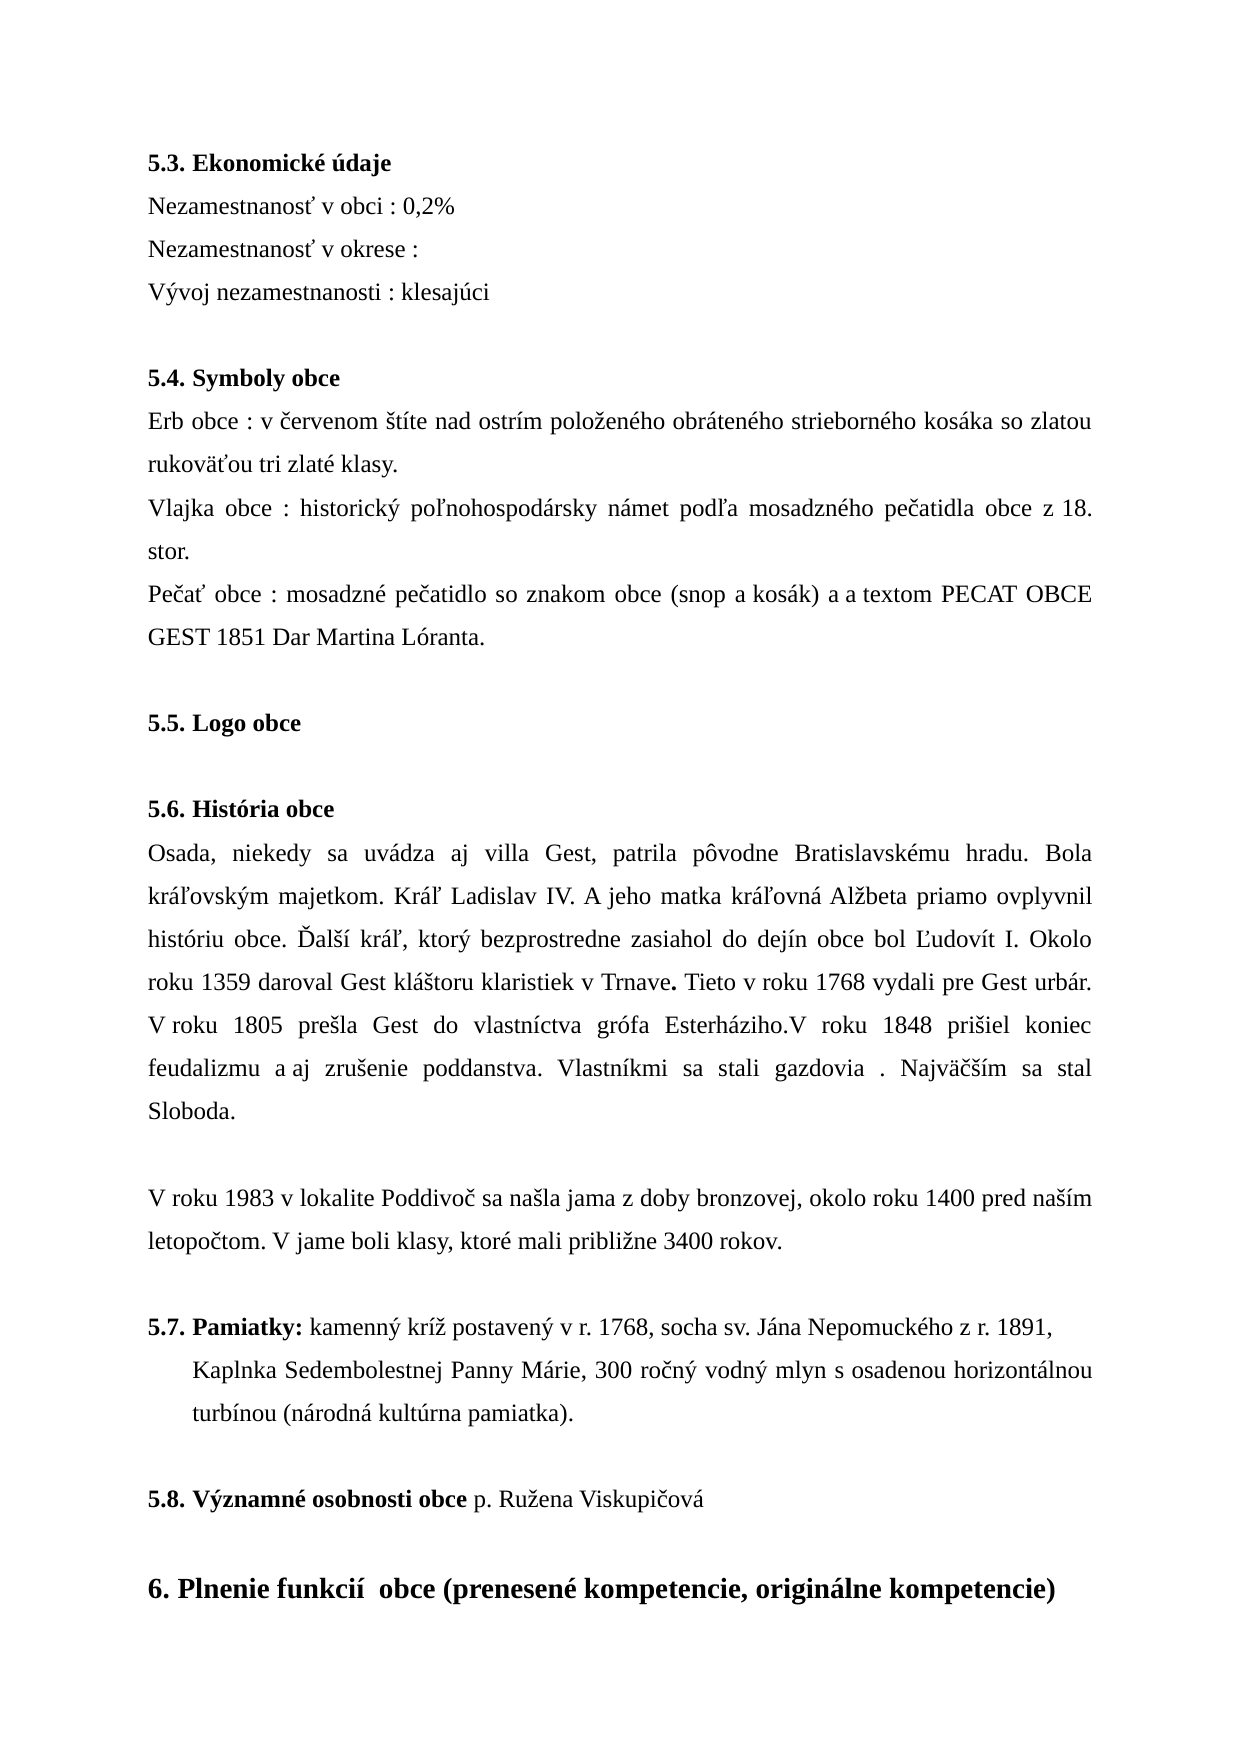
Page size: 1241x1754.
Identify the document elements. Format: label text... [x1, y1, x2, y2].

text Nezamestnanosť v obci : 0,2% [148, 191, 1093, 219]
list Ekonomické údaje [148, 148, 1093, 176]
text Nezamestnanosť v okrese : [148, 234, 1093, 263]
text Vývoj nezamestnanosti : klesajúci [148, 277, 1093, 306]
text Erb obce : v červenom štíte nad ostrím položeného obráteného strieborného kosáka so zlatou rukoväťou tri zlaté klasy. [148, 406, 1093, 478]
list Symboly obce [148, 363, 1093, 392]
list História obce [148, 794, 1093, 823]
text V roku 1983 v lokalite Poddivoč sa našla jama z doby bronzovej, okolo roku 1400 pred naším letopočtom. V jame boli klasy, ktoré mali približne 3400 rokov. [148, 1183, 1093, 1254]
list Logo obce [148, 708, 1093, 737]
list Významné osobnosti obce p. Ružena Viskupičová [148, 1484, 1093, 1513]
text Osada, niekedy sa uvádza aj villa Gest, patrila pôvodne Bratislavskému hradu. Bola kráľovským majetkom. Kráľ Ladislav IV. A jeho matka kráľovná Alžbeta priamo ovplyvnil históriu obce. Ďalší kráľ, ktorý bezprostredne zasiahol do dejín obce bol Ľudovít I. Okolo roku 1359 daroval Gest kláštoru klaristiek v Trnave. Tieto v roku 1768 vydali pre Gest urbár. V roku 1805 prešla Gest do vlastníctva grófa Esterháziho.V roku 1848 prišiel koniec feudalizmu a aj zrušenie poddanstva. Vlastníkmi sa stali gazdovia . Najväčším sa stal Sloboda. [148, 838, 1093, 1125]
list Pamiatky: kamenný kríž postavený v r. 1768, socha sv. Jána Nepomuckého z r. 1891, [148, 1312, 1093, 1341]
text Pečať obce : mosadzné pečatidlo so znakom obce (snop a kosák) a a textom PECAT OBCE GEST 1851 Dar Martina Lóranta. [148, 579, 1093, 651]
list Plnenie funkcií obce (prenesené kompetencie, originálne kompetencie) [148, 1571, 1093, 1604]
text Vlajka obce : historický poľnohospodársky námet podľa mosadzného pečatidla obce z 18. stor. [148, 493, 1093, 564]
text Kaplnka Sedembolestnej Panny Márie, 300 ročný vodný mlyn s osadenou horizontálnou turbínou (národná kultúrna pamiatka). [192, 1355, 1093, 1427]
